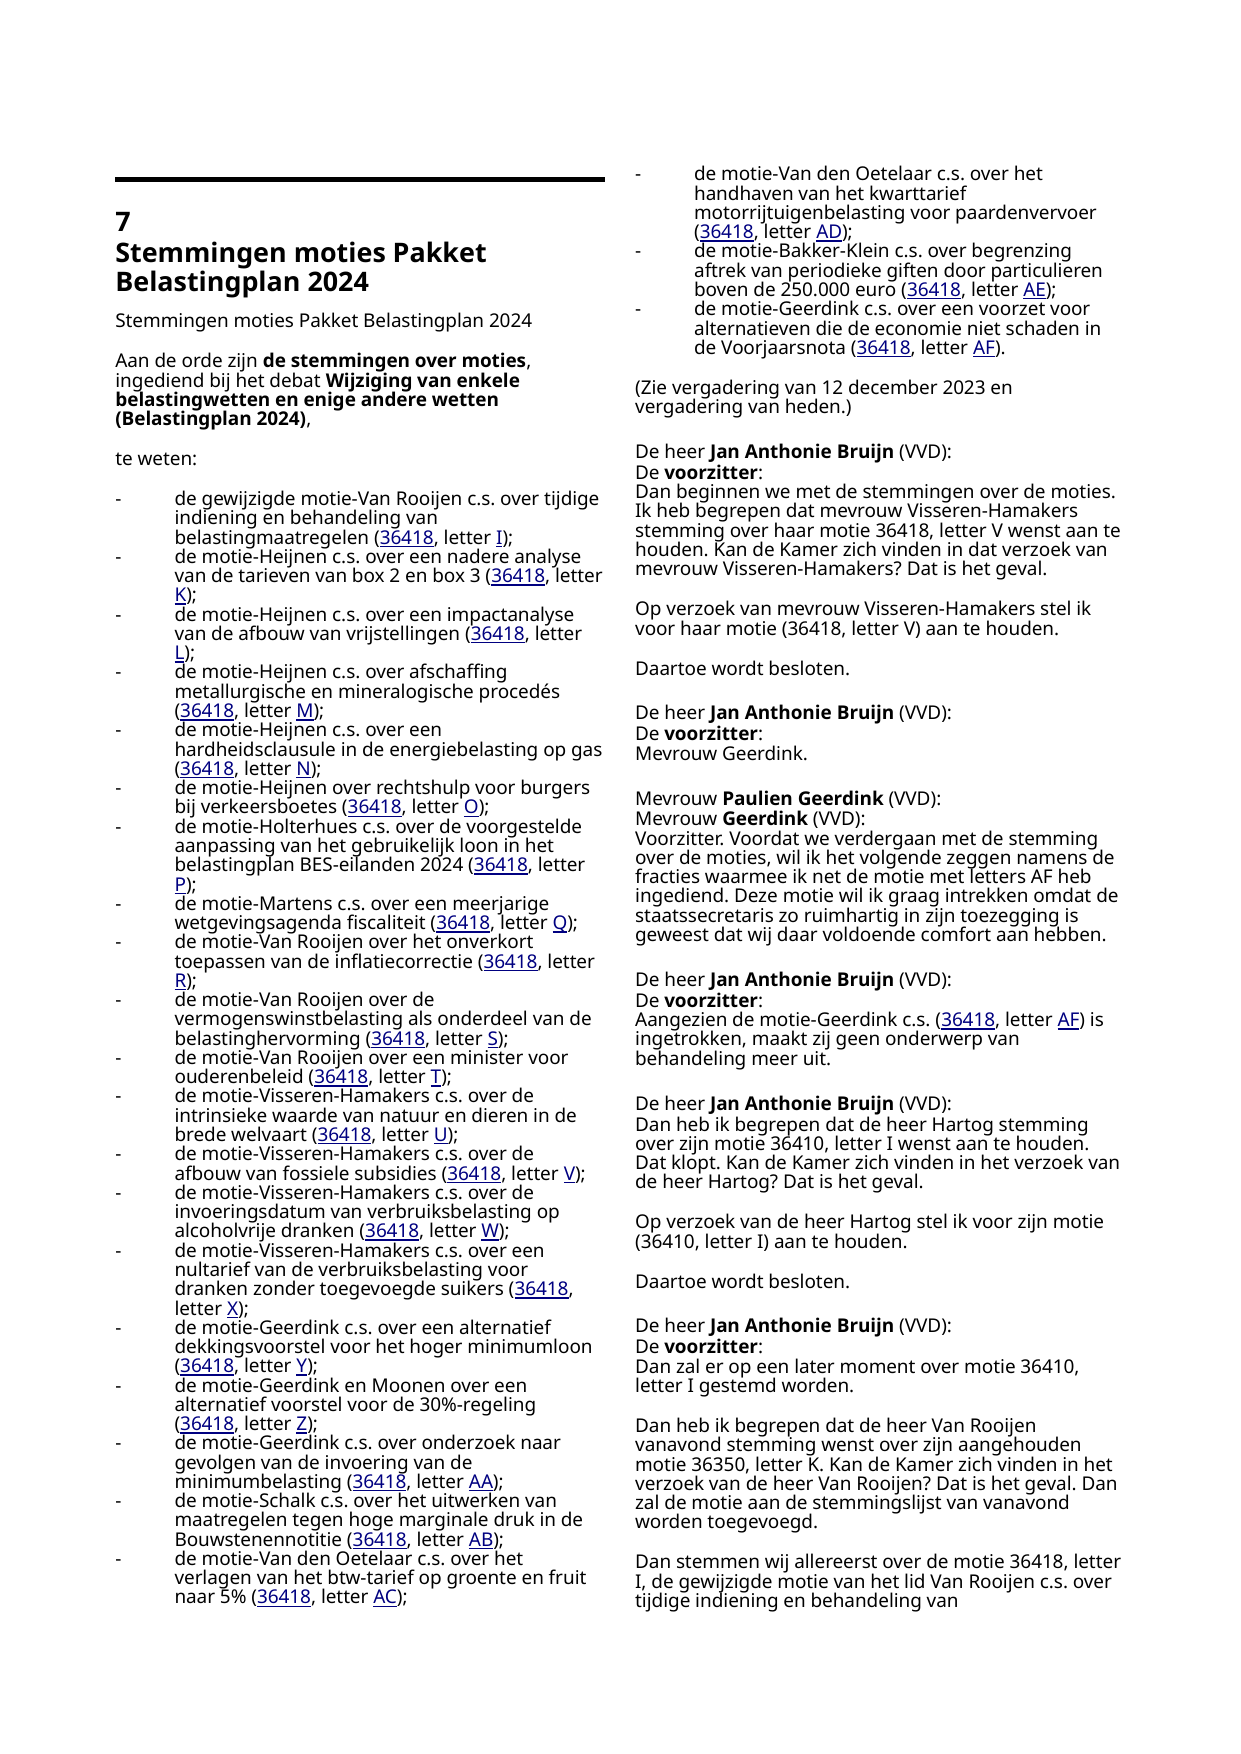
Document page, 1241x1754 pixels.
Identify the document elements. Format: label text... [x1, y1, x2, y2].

list de motie-Visseren-Hamakers c.s. over de afbouw van fossiele subsidies (36418, letter V); [115, 1145, 605, 1184]
text Op verzoek van mevrouw Visseren-Hamakers stel ik voor haar motie (36418, letter V) aan te houden. [635, 600, 1125, 639]
list de motie-Van Rooijen over het onverkort toepassen van de inflatiecorrectie (36418, letter R); [115, 933, 605, 991]
list de motie-Van Rooijen over de vermogenswinstbelasting als onderdeel van de belastinghervorming (36418, letter S); [115, 991, 605, 1049]
list de motie-Visseren-Hamakers c.s. over een nultarief van de verbruiksbelasting voor dranken zonder toegevoegde suikers (36418, letter X); [115, 1242, 605, 1319]
text Voorzitter. Voordat we verdergaan met de stemming over de moties, wil ik het volgende zeggen namens de fracties waarmee ik net de motie met letters AF heb ingediend. Deze motie wil ik graag intrekken omdat de staatssecretaris zo ruimhartig in zijn toezegging is geweest dat wij daar voldoende comfort aan hebben. [635, 830, 1125, 945]
list de motie-Holterhues c.s. over de voorgestelde aanpassing van het gebruikelijk loon in het belastingplan BES-eilanden 2024 (36418, letter P); [115, 818, 605, 895]
list de motie-Heijnen c.s. over een nadere analyse van de tarieven van box 2 en box 3 (36418, letter K); [115, 548, 605, 606]
text Dan beginnen we met de stemmingen over de moties. Ik heb begrepen dat mevrouw Visseren-Hamakers stemming over haar motie 36418, letter V wenst aan te houden. Kan de Kamer zich vinden in dat verzoek van mevrouw Visseren-Hamakers? Dat is het geval. [635, 483, 1125, 579]
text Stemmingen moties Pakket Belastingplan 2024 [115, 239, 605, 312]
text Mevrouw Geerdink (VVD): [635, 810, 1125, 830]
text Op verzoek van de heer Hartog stel ik voor zijn motie (36410, letter I) aan te houden. [635, 1213, 1125, 1252]
list de motie-Bakker-Klein c.s. over begrenzing aftrek van periodieke giften door particulieren boven de 250.000 euro (36418, letter AE); [635, 242, 1125, 300]
list de motie-Visseren-Hamakers c.s. over de invoeringsdatum van verbruiksbelasting op alcoholvrije dranken (36418, letter W); [115, 1184, 605, 1242]
list de motie-Schalk c.s. over het uitwerken van maatregelen tegen hoge marginale druk in de Bouwstenennotitie (36418, letter AB); [115, 1492, 605, 1550]
text De heer Jan Anthonie Bruijn (VVD): [635, 966, 1125, 992]
text Dan zal er op een later moment over motie 36410, letter I gestemd worden. [635, 1358, 1125, 1396]
list de motie-Geerdink c.s. over onderzoek naar gevolgen van de invoering van de minimumbelasting (36418, letter AA); [115, 1434, 605, 1492]
list de motie-Heijnen c.s. over een hardheidsclausule in de energiebelasting op gas (36418, letter N); [115, 721, 605, 779]
list de motie-Geerdink c.s. over een voorzet voor alternatieven die de economie niet schaden in de Voorjaarsnota (36418, letter AF). [635, 300, 1125, 358]
list de motie-Heijnen over rechtshulp voor burgers bij verkeersboetes (36418, letter O); [115, 779, 605, 818]
list de motie-Heijnen c.s. over een impactanalyse van de afbouw van vrijstellingen (36418, letter L); [115, 606, 605, 663]
text Dan heb ik begrepen dat de heer Van Rooijen vanavond stemming wenst over zijn aangehouden motie 36350, letter K. Kan de Kamer zich vinden in het verzoek van de heer Van Rooijen? Dat is het geval. Dan zal de motie aan de stemmingslijst van vanavond worden toegevoegd. [635, 1417, 1125, 1533]
text Mevrouw Paulien Geerdink (VVD): [635, 785, 1125, 810]
text Daartoe wordt besloten. [635, 1273, 1125, 1292]
text Stemmingen moties Pakket Belastingplan 2024 [115, 312, 605, 332]
text Mevrouw Geerdink. [635, 744, 1125, 764]
text Dan heb ik begrepen dat de heer Hartog stemming over zijn motie 36410, letter I wenst aan te houden. Dat klopt. Kan de Kamer zich vinden in het verzoek van de heer Hartog? Dat is het geval. [635, 1116, 1125, 1193]
text De heer Jan Anthonie Bruijn (VVD): [635, 699, 1125, 725]
text De heer Jan Anthonie Bruijn (VVD): [635, 438, 1125, 464]
list de motie-Martens c.s. over een meerjarige wetgevingsagenda fiscaliteit (36418, letter Q); [115, 895, 605, 933]
text Dan stemmen wij allereerst over de motie 36418, letter I, de gewijzigde motie van het lid Van Rooijen c.s. over tijdige indiening en behandeling van [635, 1553, 1125, 1611]
text De voorzitter: [635, 992, 1125, 1011]
text te weten: [115, 450, 605, 469]
text Aangezien de motie-Geerdink c.s. (36418, letter AF) is ingetrokken, maakt zij geen onderwerp van behandeling meer uit. [635, 1011, 1125, 1069]
text De voorzitter: [635, 725, 1125, 744]
text De voorzitter: [635, 1338, 1125, 1358]
text 7 [115, 203, 605, 239]
text Daartoe wordt besloten. [635, 659, 1125, 679]
list de motie-Heijnen c.s. over afschaffing metallurgische en mineralogische procedés (36418, letter M); [115, 663, 605, 721]
list de gewijzigde motie-Van Rooijen c.s. over tijdige indiening en behandeling van belastingmaatregelen (36418, letter I); [115, 490, 605, 548]
text De heer Jan Anthonie Bruijn (VVD): [635, 1313, 1125, 1338]
text De heer Jan Anthonie Bruijn (VVD): [635, 1090, 1125, 1116]
text (Zie vergadering van 12 december 2023 en vergadering van heden.) [635, 379, 1125, 417]
list de motie-Geerdink en Moonen over een alternatief voorstel voor de 30%-regeling (36418, letter Z); [115, 1377, 605, 1434]
list de motie-Geerdink c.s. over een alternatief dekkingsvoorstel voor het hoger minimumloon (36418, letter Y); [115, 1319, 605, 1377]
list de motie-Van den Oetelaar c.s. over het verlagen van het btw-tarief op groente en fruit naar 5% (36418, letter AC); [115, 1550, 605, 1608]
list de motie-Van Rooijen over een minister voor ouderenbeleid (36418, letter T); [115, 1049, 605, 1087]
list de motie-Van den Oetelaar c.s. over het handhaven van het kwarttarief motorrijtuigenbelasting voor paardenvervoer (36418, letter AD); [635, 165, 1125, 242]
list de motie-Visseren-Hamakers c.s. over de intrinsieke waarde van natuur en dieren in de brede welvaart (36418, letter U); [115, 1087, 605, 1145]
text Aan de orde zijn de stemmingen over moties, ingediend bij het debat Wijziging van enkele belastingwetten en enige andere wetten (Belastingplan 2024), [115, 352, 605, 429]
text De voorzitter: [635, 464, 1125, 483]
